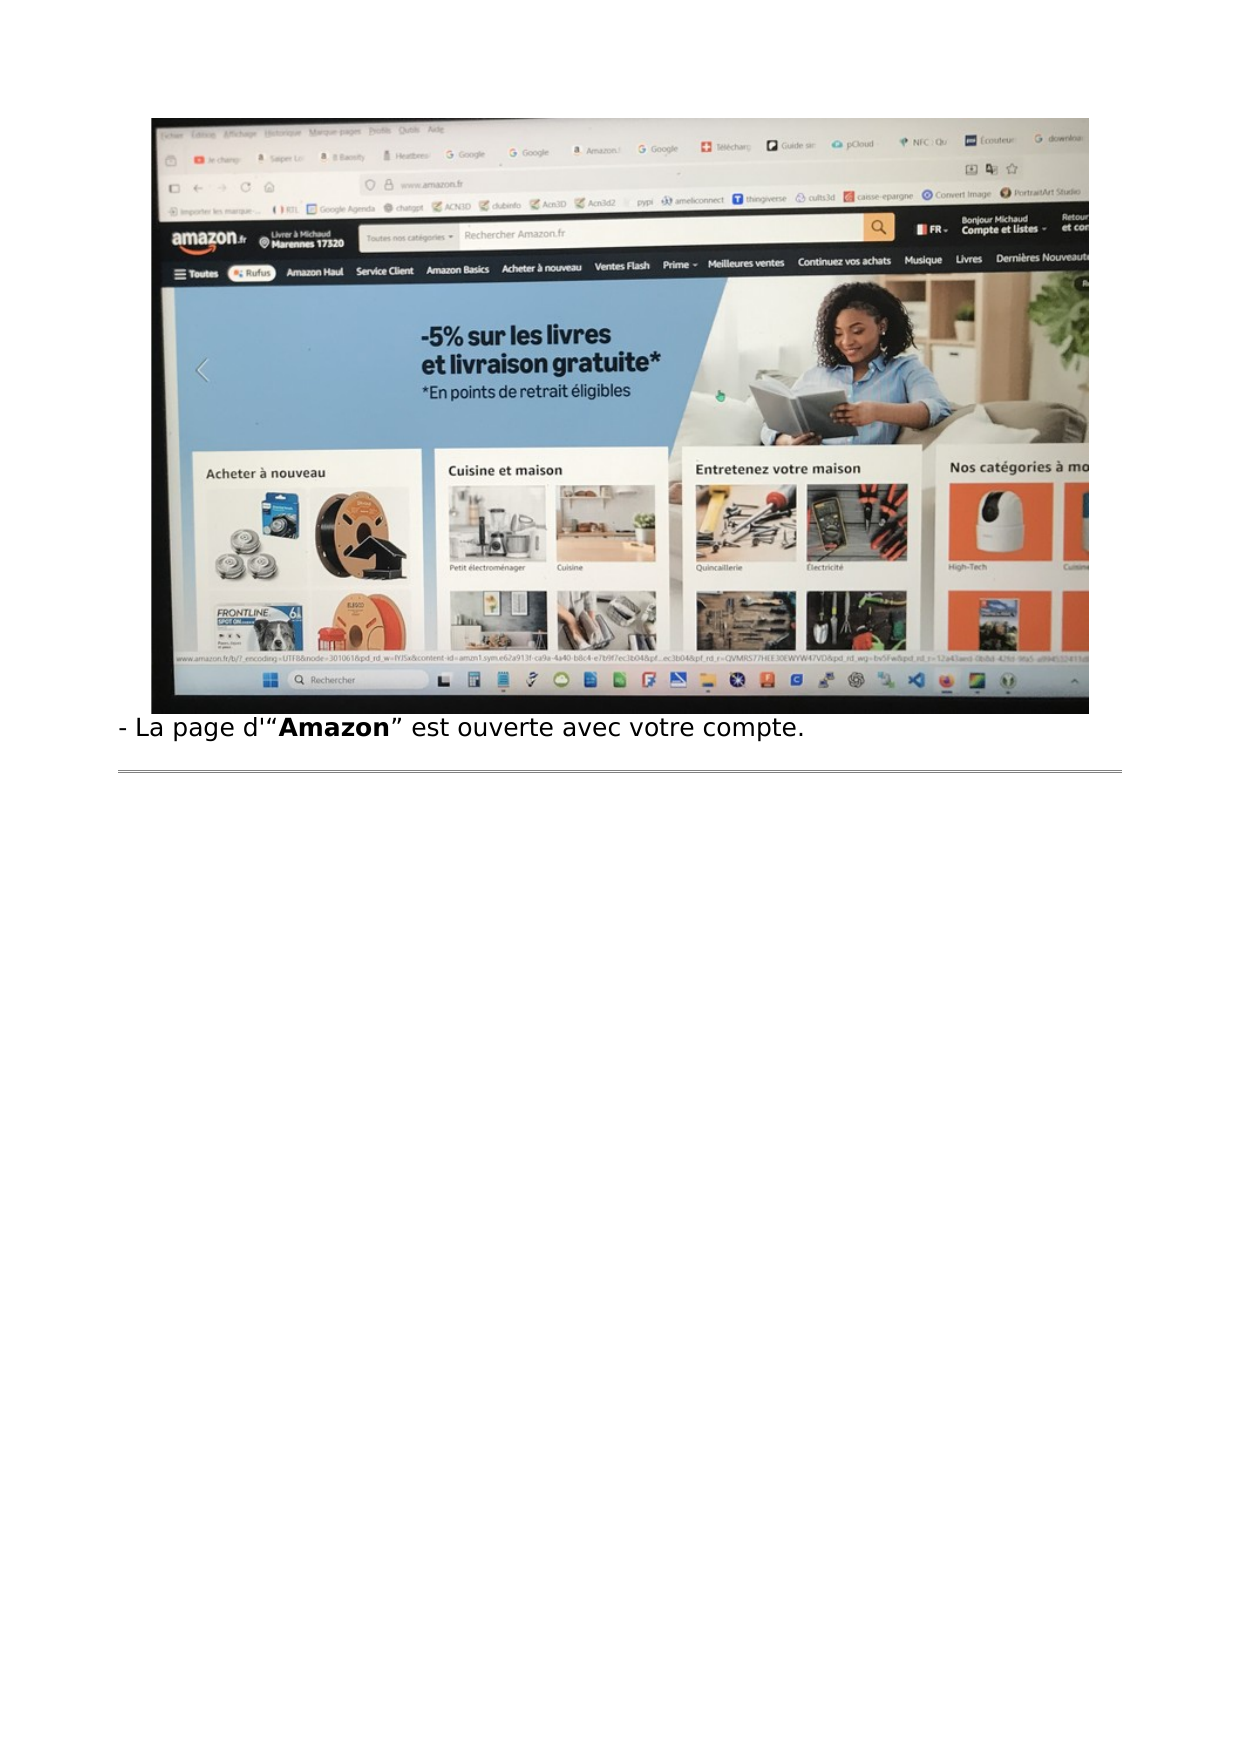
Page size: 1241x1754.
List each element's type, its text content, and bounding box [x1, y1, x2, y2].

picture [151, 118, 1089, 714]
text - La page d'“Amazon” est ouverte avec votre compte. [118, 625, 1122, 743]
